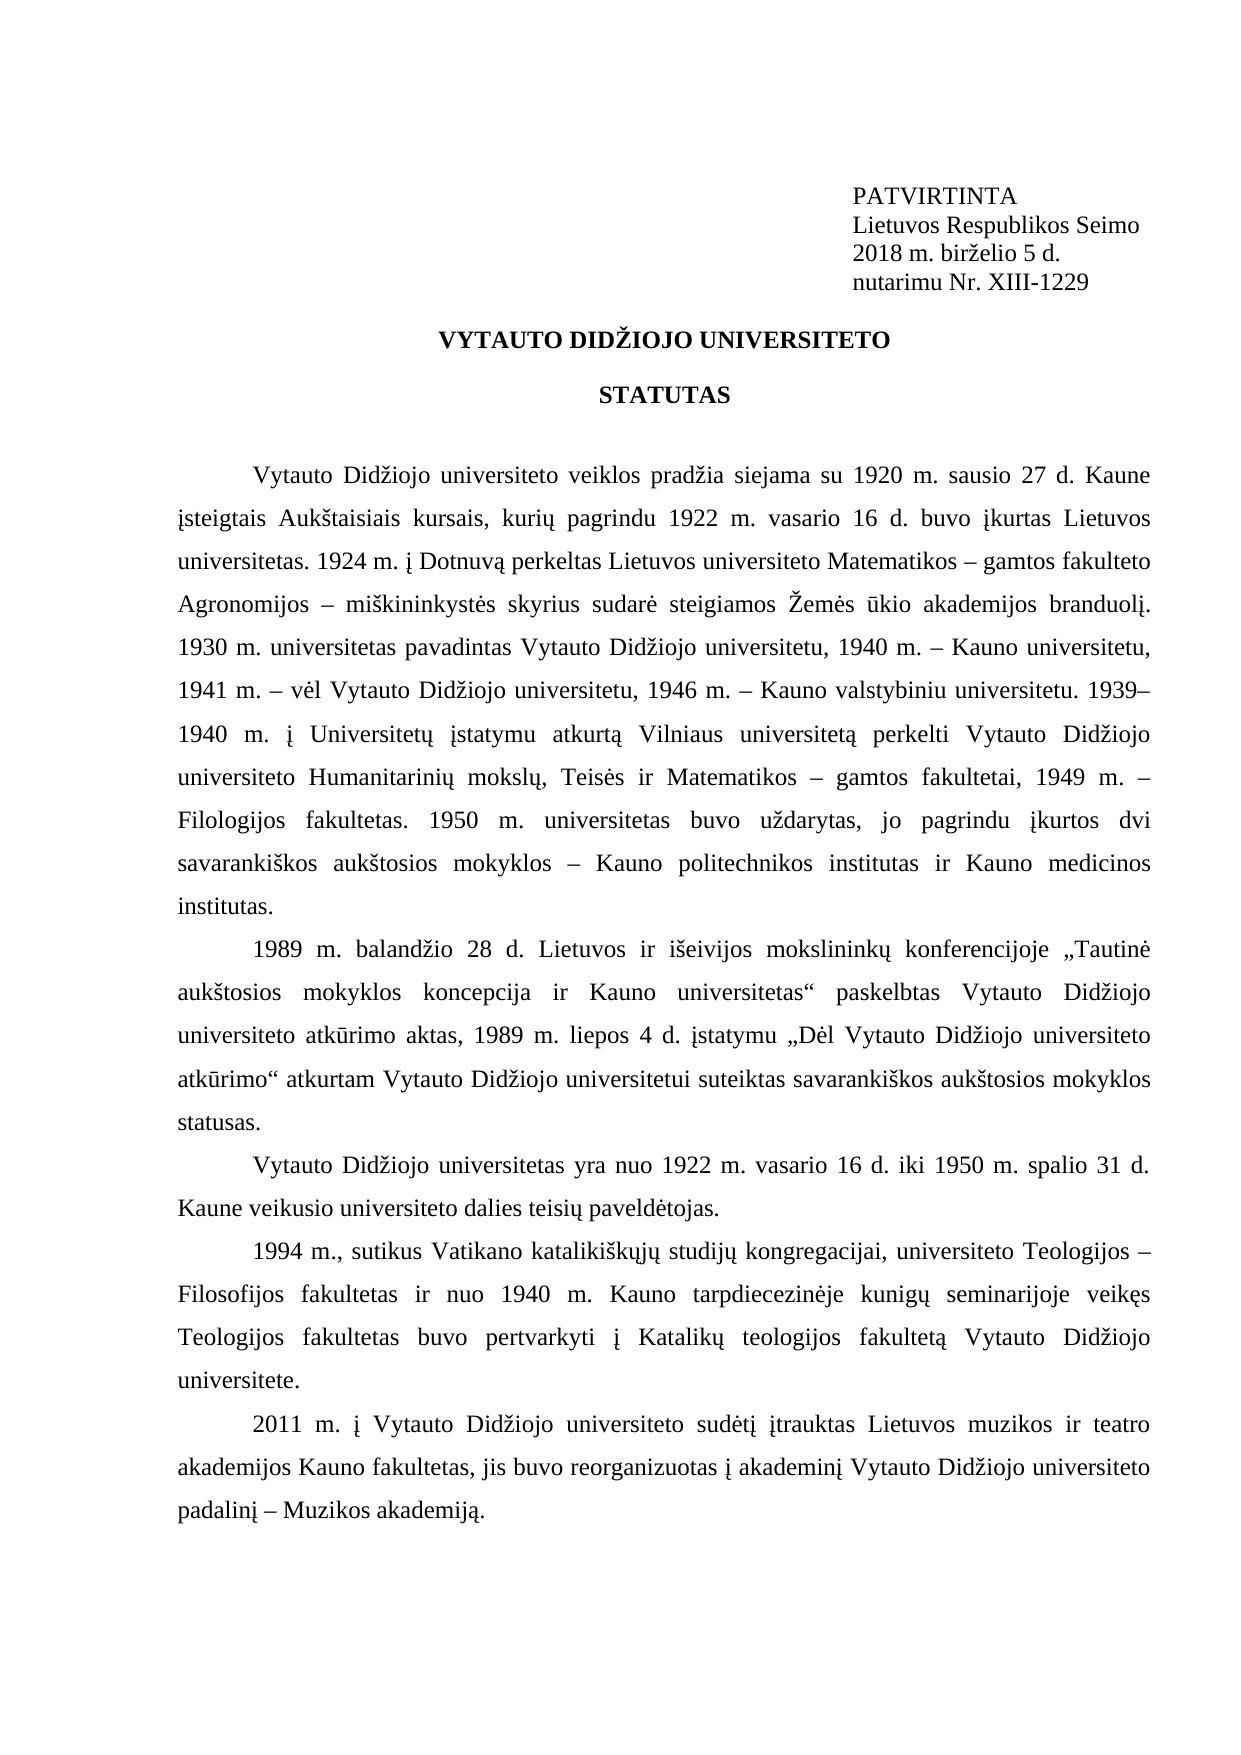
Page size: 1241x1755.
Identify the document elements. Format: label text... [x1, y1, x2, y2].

text 2011 m. į Vytauto Didžiojo universiteto sudėtį įtrauktas Lietuvos muzikos ir teatro akademijos Kauno fakultetas, jis buvo reorganizuotas į akademinį Vytauto Didžiojo universiteto padalinį – Muzikos akademiją. [177, 1409, 1152, 1524]
text PATVIRTINTA [852, 181, 1152, 210]
text STATUTAS [177, 380, 1152, 408]
text nutarimu Nr. XIII-1229 [852, 267, 1152, 296]
text Vytauto Didžiojo universitetas yra nuo 1922 m. vasario 16 d. iki 1950 m. spalio 31 d. Kaune veikusio universiteto dalies teisių paveldėtojas. [177, 1150, 1152, 1222]
text 2018 m. birželio 5 d. [852, 238, 1152, 267]
text Lietuvos Respublikos Seimo [852, 210, 1152, 238]
text Vytauto Didžiojo universiteto veiklos pradžia siejama su 1920 m. sausio 27 d. Kaune įsteigtais Aukštaisiais kursais, kurių pagrindu 1922 m. vasario 16 d. buvo įkurtas Lietuvos universitetas. 1924 m. į Dotnuvą perkeltas Lietuvos universiteto Matematikos – gamtos fakulteto Agronomijos – miškininkystės skyrius sudarė steigiamos Žemės ūkio akademijos branduolį. 1930 m. universitetas pavadintas Vytauto Didžiojo universitetu, 1940 m. – Kauno universitetu, 1941 m. – vėl Vytauto Didžiojo universitetu, 1946 m. – Kauno valstybiniu universitetu. 1939–1940 m. į Universitetų įstatymu atkurtą Vilniaus universitetą perkelti Vytauto Didžiojo universiteto Humanitarinių mokslų, Teisės ir Matematikos – gamtos fakultetai, 1949 m. – Filologijos fakultetas. 1950 m. universitetas buvo uždarytas, jo pagrindu įkurtos dvi savarankiškos aukštosios mokyklos – Kauno politechnikos institutas ir Kauno medicinos institutas. [177, 460, 1152, 920]
text 1994 m., sutikus Vatikano katalikiškųjų studijų kongregacijai, universiteto Teologijos – Filosofijos fakultetas ir nuo 1940 m. Kauno tarpdiecezinėje kunigų seminarijoje veikęs Teologijos fakultetas buvo pertvarkyti į Katalikų teologijos fakultetą Vytauto Didžiojo universitete. [177, 1236, 1152, 1394]
text VYTAUTO DIDŽIOJO UNIVERSITETO [177, 325, 1152, 353]
text 1989 m. balandžio 28 d. Lietuvos ir išeivijos mokslininkų konferencijoje „Tautinė aukštosios mokyklos koncepcija ir Kauno universitetas“ paskelbtas Vytauto Didžiojo universiteto atkūrimo aktas, 1989 m. liepos 4 d. įstatymu „Dėl Vytauto Didžiojo universiteto atkūrimo“ atkurtam Vytauto Didžiojo universitetui suteiktas savarankiškos aukštosios mokyklos statusas. [177, 934, 1152, 1136]
